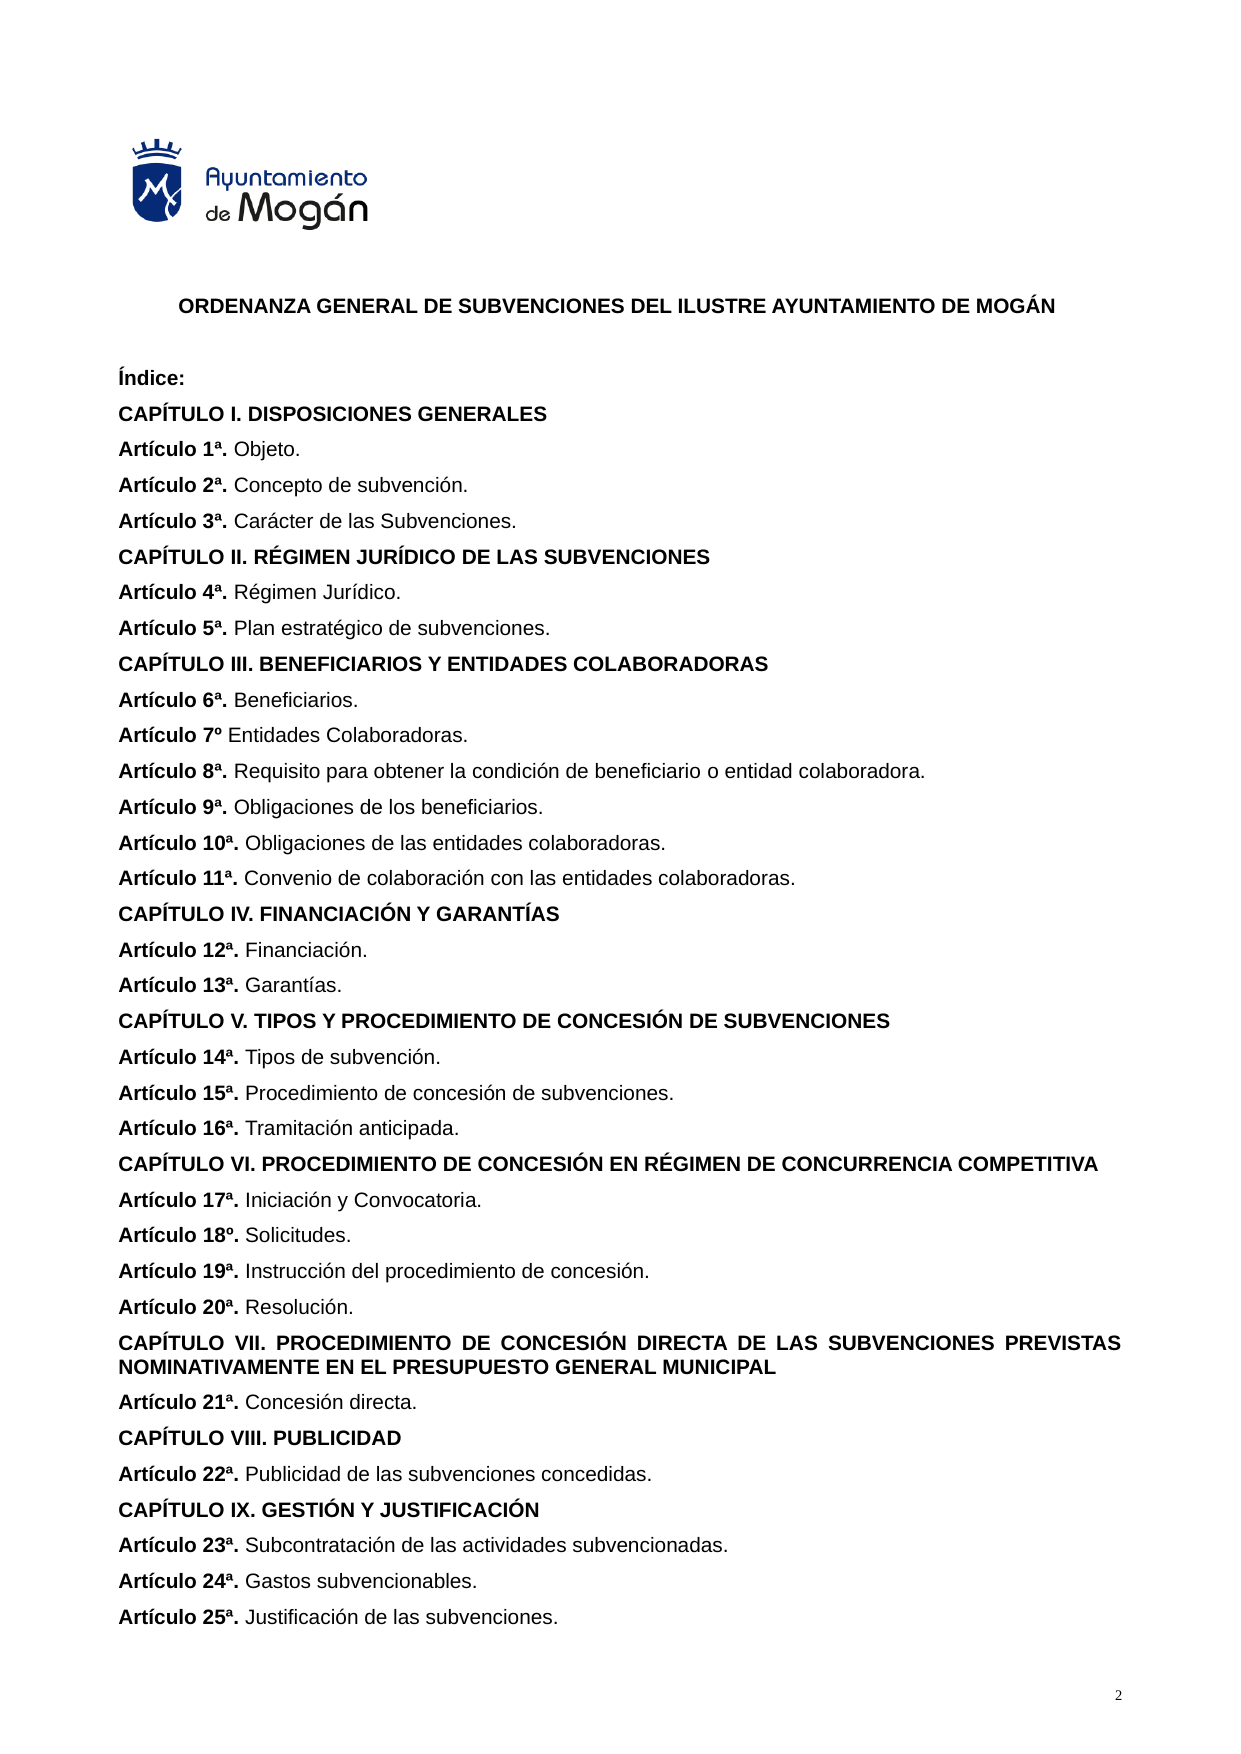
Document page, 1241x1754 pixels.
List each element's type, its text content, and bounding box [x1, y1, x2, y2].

text Artículo 17ª. Iniciación y Convocatoria. [118, 1188, 1122, 1212]
text Artículo 25ª. Justificación de las subvenciones. [118, 1604, 1122, 1628]
text Artículo 7º Entidades Colaboradoras. [118, 723, 1122, 747]
text Artículo 18º. Solicitudes. [118, 1223, 1122, 1247]
text Artículo 13ª. Garantías. [118, 973, 1122, 997]
text Artículo 12ª. Financiación. [118, 937, 1122, 961]
text CAPÍTULO V. TIPOS Y PROCEDIMIENTO DE CONCESIÓN DE SUBVENCIONES [118, 1009, 1122, 1033]
text CAPÍTULO IV. FINANCIACIÓN Y GARANTÍAS [118, 902, 1122, 926]
text Artículo 8ª. Requisito para obtener la condición de beneficiario o entidad colaboradora. [118, 759, 1122, 783]
text CAPÍTULO VI. PROCEDIMIENTO DE CONCESIÓN EN RÉGIMEN DE CONCURRENCIA COMPETITIVA [118, 1152, 1122, 1176]
text CAPÍTULO IX. GESTIÓN Y JUSTIFICACIÓN [118, 1497, 1122, 1521]
text Artículo 5ª. Plan estratégico de subvenciones. [118, 616, 1122, 640]
text Artículo 16ª. Tramitación anticipada. [118, 1116, 1122, 1140]
text Artículo 21ª. Concesión directa. [118, 1390, 1122, 1414]
text Artículo 1ª. Objeto. [118, 437, 1122, 461]
text CAPÍTULO I. DISPOSICIONES GENERALES [118, 402, 1122, 426]
text Artículo 6ª. Beneficiarios. [118, 687, 1122, 711]
text Artículo 22ª. Publicidad de las subvenciones concedidas. [118, 1462, 1122, 1486]
text Artículo 19ª. Instrucción del procedimiento de concesión. [118, 1259, 1122, 1283]
text CAPÍTULO VIII. PUBLICIDAD [118, 1426, 1122, 1450]
picture [117, 117, 385, 248]
text Artículo 20ª. Resolución. [118, 1295, 1122, 1319]
text Artículo 4ª. Régimen Jurídico. [118, 580, 1122, 604]
text Artículo 9ª. Obligaciones de los beneficiarios. [118, 794, 1122, 818]
text CAPÍTULO II. RÉGIMEN JURÍDICO DE LAS SUBVENCIONES [118, 544, 1122, 568]
text Artículo 24ª. Gastos subvencionables. [118, 1569, 1122, 1593]
text CAPÍTULO III. BENEFICIARIOS Y ENTIDADES COLABORADORAS [118, 652, 1122, 676]
text Artículo 23ª. Subcontratación de las actividades subvencionadas. [118, 1533, 1122, 1557]
text Artículo 3ª. Carácter de las Subvenciones. [118, 509, 1122, 533]
text Artículo 15ª. Procedimiento de concesión de subvenciones. [118, 1080, 1122, 1104]
text CAPÍTULO VII. PROCEDIMIENTO DE CONCESIÓN DIRECTA DE LAS SUBVENCIONES PREVISTAS NOMINATIVAMENTE EN EL PRESUPUESTO GENERAL MUNICIPAL [118, 1331, 1122, 1378]
text Artículo 2ª. Concepto de subvención. [118, 473, 1122, 497]
text Artículo 14ª. Tipos de subvención. [118, 1045, 1122, 1069]
text Artículo 11ª. Convenio de colaboración con las entidades colaboradoras. [118, 866, 1122, 890]
text Artículo 10ª. Obligaciones de las entidades colaboradoras. [118, 830, 1122, 854]
text ORDENANZA GENERAL DE SUBVENCIONES DEL ILUSTRE AYUNTAMIENTO DE MOGÁN [118, 294, 1122, 318]
text Índice: [118, 366, 1122, 390]
